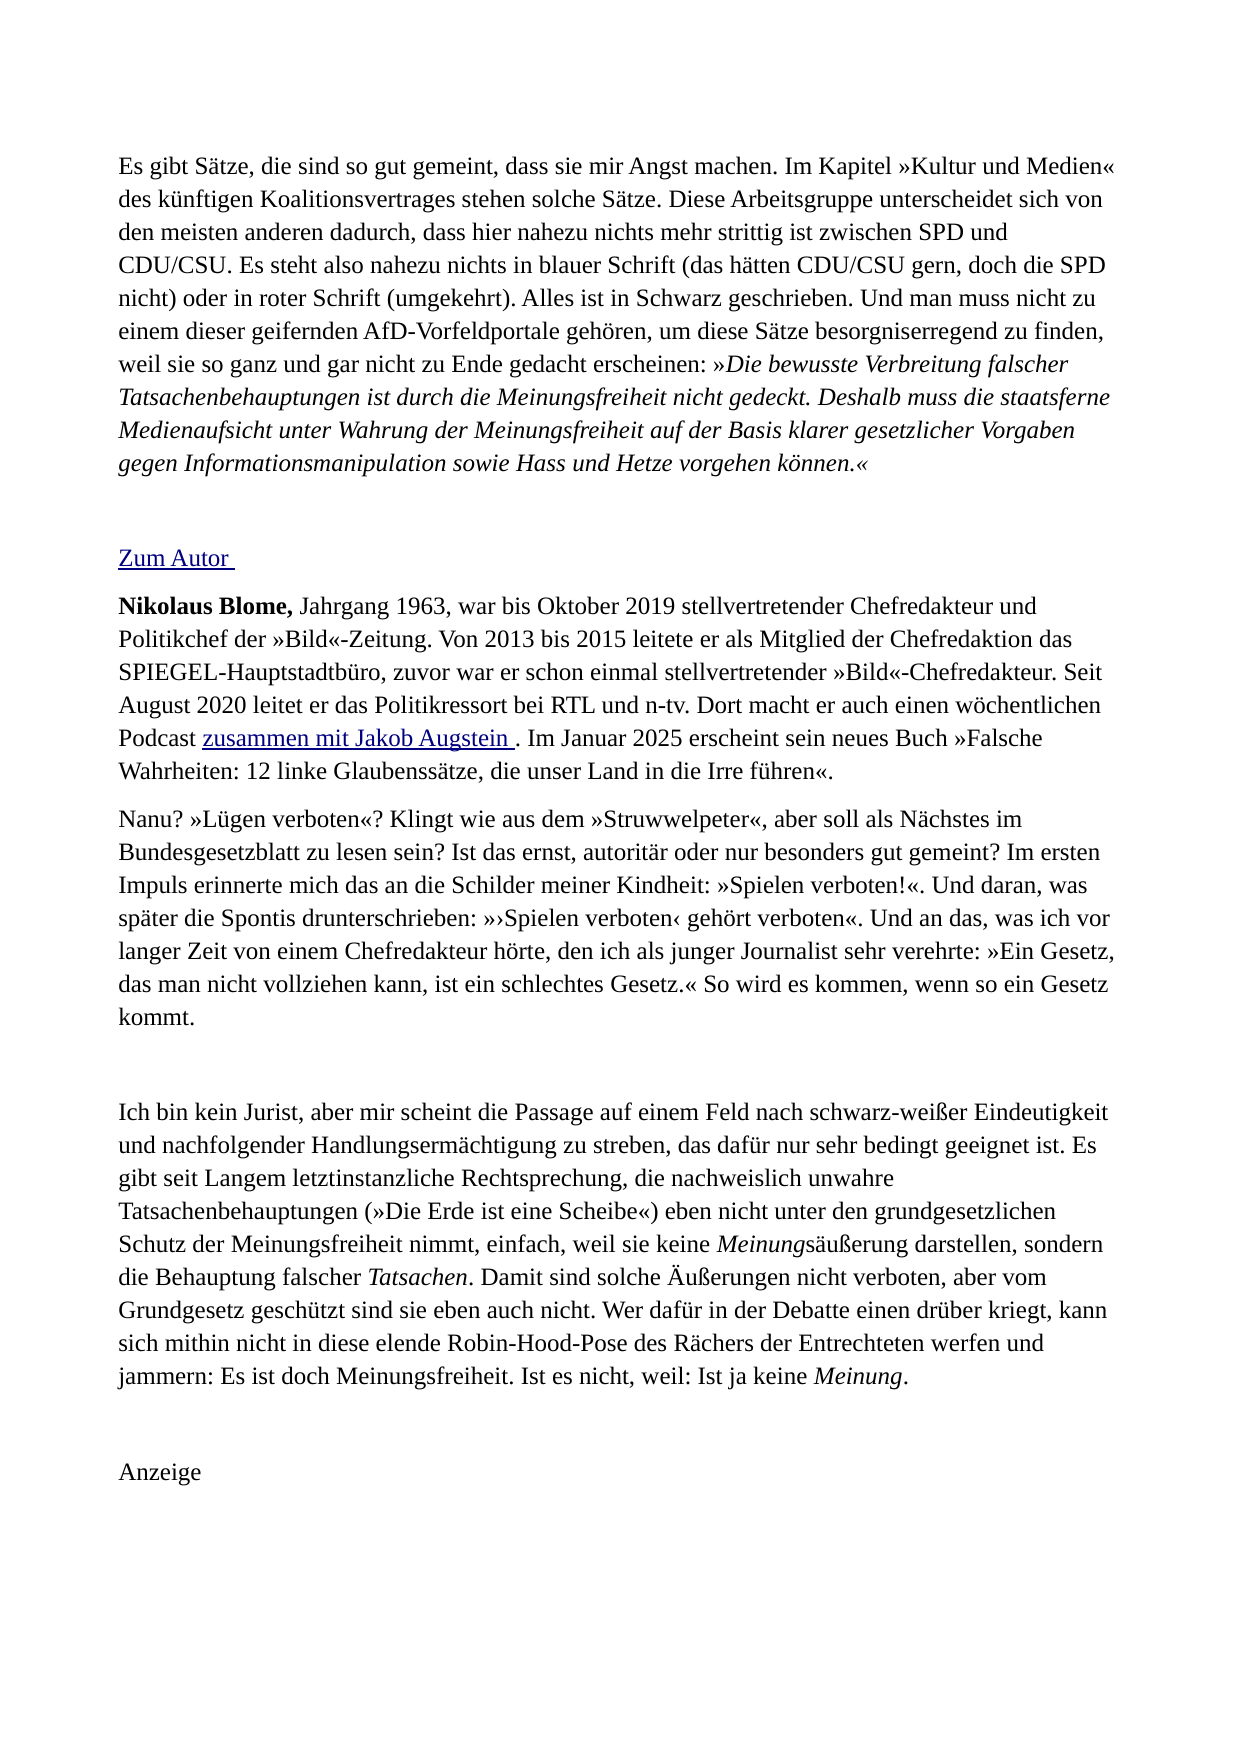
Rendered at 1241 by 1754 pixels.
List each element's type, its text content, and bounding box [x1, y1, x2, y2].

text Nanu? »Lügen verboten«? Klingt wie aus dem »Struwwelpeter«, aber soll als Nächstes im Bundesgesetzblatt zu lesen sein? Ist das ernst, autoritär oder nur besonders gut gemeint? Im ersten Impuls erinnerte mich das an die Schilder meiner Kindheit: »Spielen verboten!«. Und daran, was später die Spontis drunterschrieben: »›Spielen verboten‹ gehört verboten«. Und an das, was ich vor langer Zeit von einem Chefredakteur hörte, den ich als junger Journalist sehr verehrte: »Ein Gesetz, das man nicht vollziehen kann, ist ein schlechtes Gesetz.« So wird es kommen, wenn so ein Gesetz kommt. [118, 804, 1122, 1031]
text Zum Autor [118, 543, 1122, 572]
text Anzeige [118, 1457, 1122, 1485]
text Nikolaus Blome, Jahrgang 1963, war bis Oktober 2019 stellvertretender Chefredakteur und Politikchef der »Bild«-Zeitung. Von 2013 bis 2015 leitete er als Mitglied der Chefredaktion das SPIEGEL-Hauptstadtbüro, zuvor war er schon einmal stellvertretender »Bild«-Chefredakteur. Seit August 2020 leitet er das Politikressort bei RTL und n-tv. Dort macht er auch einen wöchentlichen Podcast zusammen mit Jakob Augstein . Im Januar 2025 erscheint sein neues Buch »Falsche Wahrheiten: 12 linke Glaubenssätze, die unser Land in die Irre führen«. [118, 591, 1122, 785]
text Ich bin kein Jurist, aber mir scheint die Passage auf einem Feld nach schwarz-weißer Eindeutigkeit und nachfolgender Handlungsermächtigung zu streben, das dafür nur sehr bedingt geeignet ist. Es gibt seit Langem letztinstanzliche Rechtsprechung, die nachweislich unwahre Tatsachenbehauptungen (»Die Erde ist eine Scheibe«) eben nicht unter den grundgesetzlichen Schutz der Meinungsfreiheit nimmt, einfach, weil sie keine Meinungsäußerung darstellen, sondern die Behauptung falscher Tatsachen. Damit sind solche Äußerungen nicht verboten, aber vom Grundgesetz geschützt sind sie eben auch nicht. Wer dafür in der Debatte einen drüber kriegt, kann sich mithin nicht in diese elende Robin-Hood-Pose des Rächers der Entrechteten werfen und jammern: Es ist doch Meinungsfreiheit. Ist es nicht, weil: Ist ja keine Meinung. [118, 1097, 1122, 1390]
text Es gibt Sätze, die sind so gut gemeint, dass sie mir Angst machen. Im Kapitel »Kultur und Medien« des künftigen Koalitionsvertrages stehen solche Sätze. Diese Arbeitsgruppe unterscheidet sich von den meisten anderen dadurch, dass hier nahezu nichts mehr strittig ist zwischen SPD und CDU/CSU. Es steht also nahezu nichts in blauer Schrift (das hätten CDU/CSU gern, doch die SPD nicht) oder in roter Schrift (umgekehrt). Alles ist in Schwarz geschrieben. Und man muss nicht zu einem dieser geifernden AfD-Vorfeldportale gehören, um diese Sätze besorgniserregend zu finden, weil sie so ganz und gar nicht zu Ende gedacht erscheinen: »Die bewusste Verbreitung falscher Tatsachenbehauptungen ist durch die Meinungsfreiheit nicht gedeckt. Deshalb muss die staatsferne Medienaufsicht unter Wahrung der Meinungsfreiheit auf der Basis klarer gesetzlicher Vorgaben gegen Informationsmanipulation sowie Hass und Hetze vorgehen können.« [118, 151, 1122, 477]
